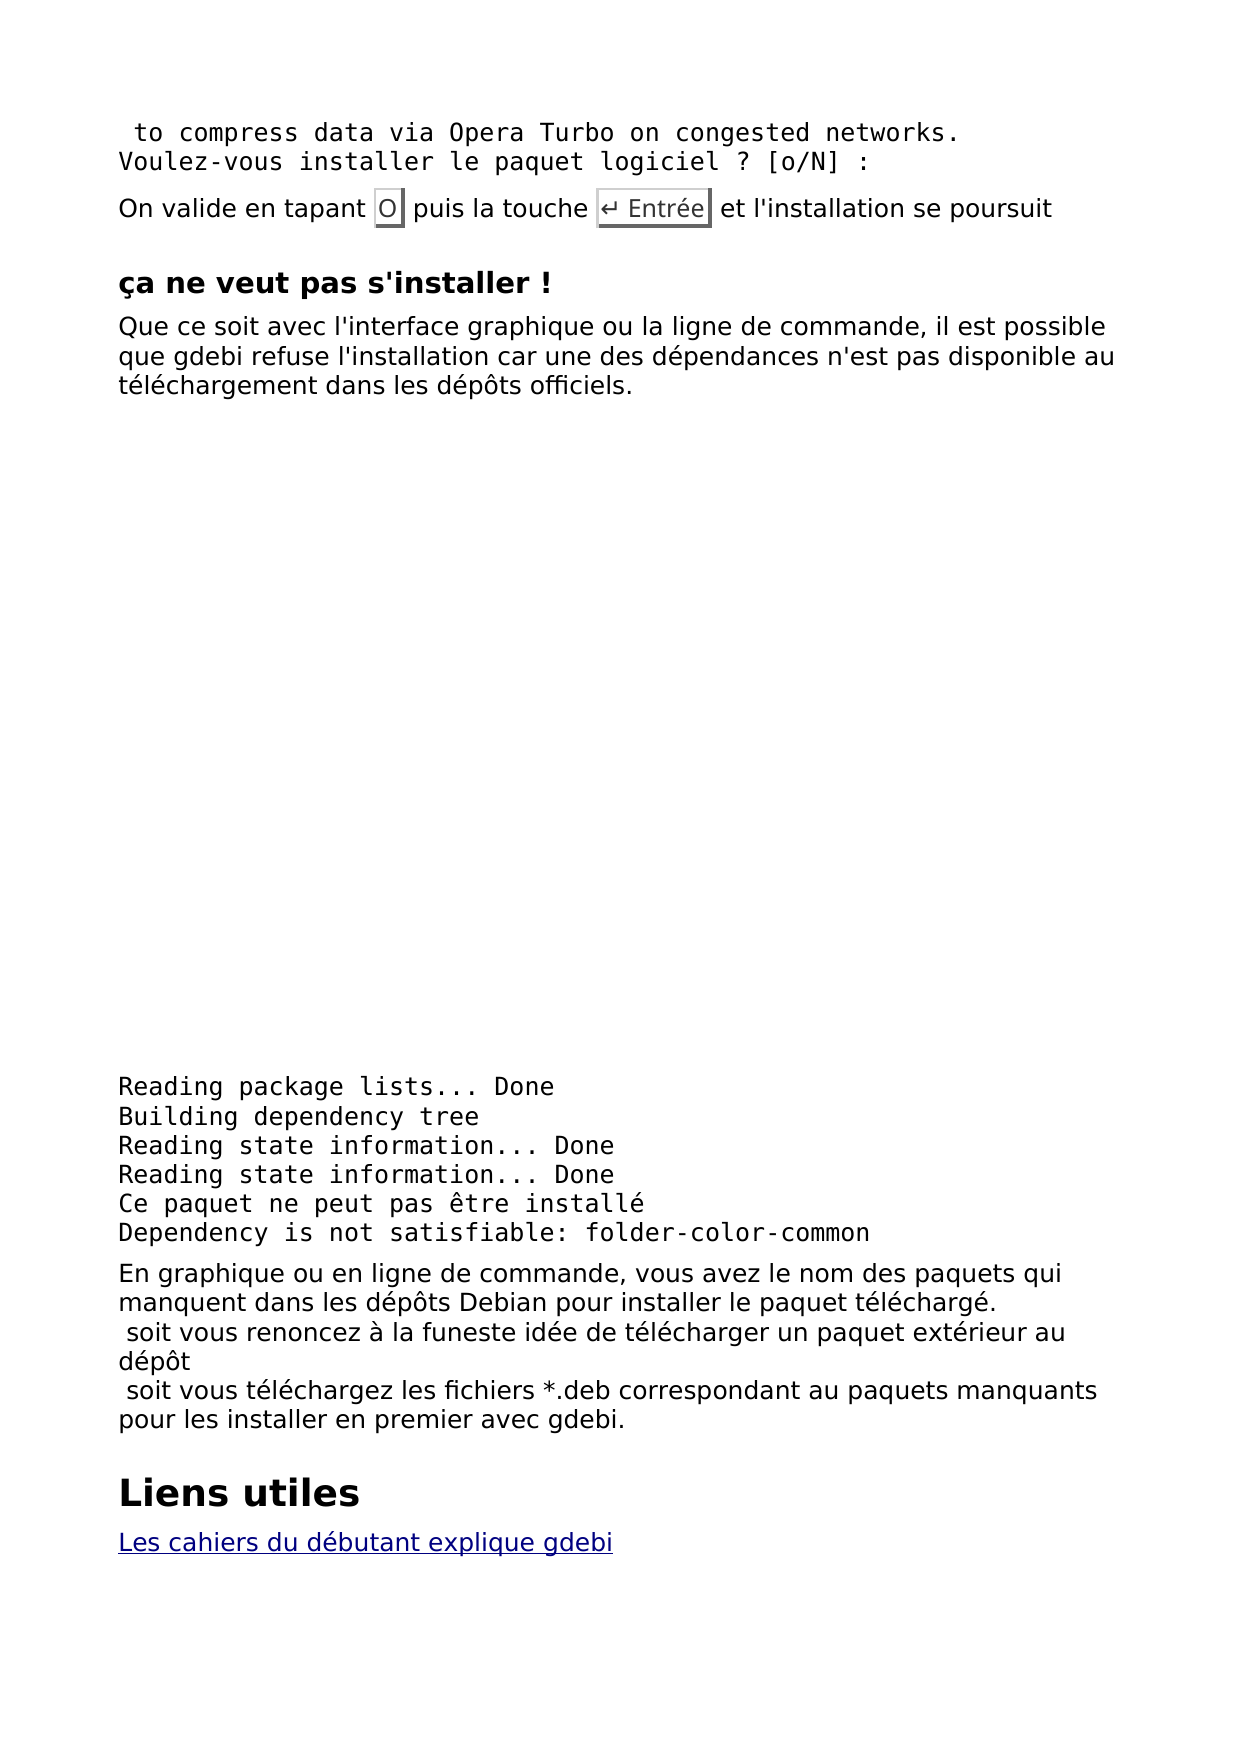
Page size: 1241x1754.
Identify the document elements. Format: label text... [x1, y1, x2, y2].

text Les cahiers du débutant explique gdebi [118, 1528, 1122, 1557]
text to compress data via Opera Turbo on congested networks. Voulez-vous installer le paquet logiciel ? [o/N] : [118, 118, 1122, 176]
text Que ce soit avec l'interface graphique ou la ligne de commande, il est possible que gdebi refuse l'installation car une des dépendances n'est pas disponible au téléchargement dans les dépôts officiels. [118, 312, 1122, 1060]
text On valide en tapant O puis la touche ↵ Entrée et l'installation se poursuit [405, 188, 596, 228]
text Reading package lists... Done Building dependency tree Reading state information... Done Reading state information... Done Ce paquet ne peut pas être installé Dependency is not satisfiable: folder-color-common [118, 1073, 1122, 1248]
text En graphique ou en ligne de commande, vous avez le nom des paquets qui manquent dans les dépôts Debian pour installer le paquet téléchargé. soit vous renoncez à la funeste idée de télécharger un paquet extérieur au dépôt soit vous téléchargez les fichiers *.deb correspondant au paquets manquants pour les installer en premier avec gdebi. [118, 1259, 1122, 1434]
text On valide en tapant O puis la touche ↵ Entrée et l'installation se poursuit [712, 188, 1122, 228]
text On valide en tapant O puis la touche ↵ Entrée et l'installation se poursuit [118, 188, 374, 228]
subtitle Liens utiles [118, 1472, 1122, 1516]
subtitle ça ne veut pas s'installer ! [118, 266, 1122, 300]
